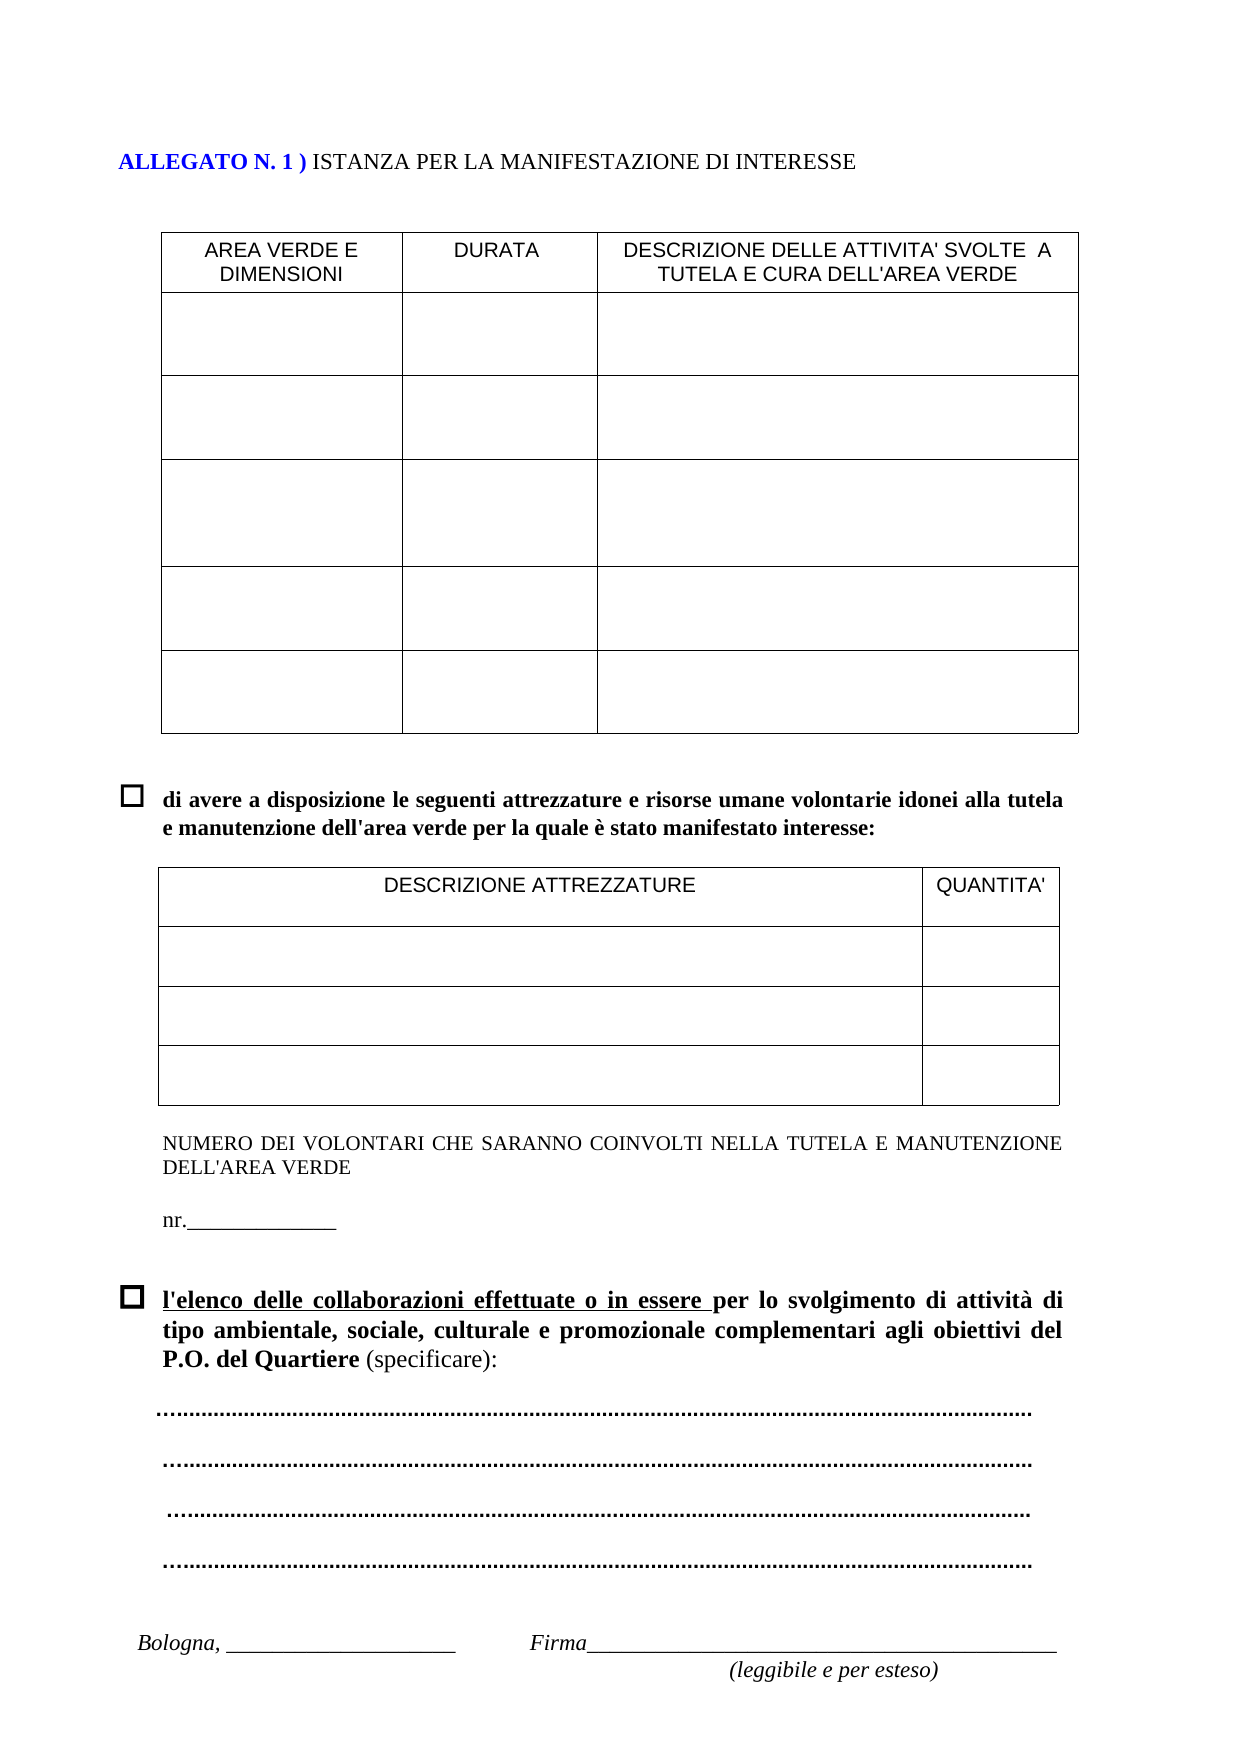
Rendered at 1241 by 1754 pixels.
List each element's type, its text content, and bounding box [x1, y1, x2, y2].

text numero dei volontari CHE SARANNO COINVOLTI NELLA TUTELA E MANUTENZIONE DELL'AREA VERDE [118, 1131, 1064, 1179]
table_header DESCRIZIONE ATTREZZATURE [159, 868, 922, 926]
table_cell [923, 1046, 1059, 1105]
table_cell [598, 567, 1078, 649]
table_cell [403, 651, 597, 733]
table_cell [403, 376, 597, 459]
table_cell [598, 460, 1078, 566]
text  di AVERE A DISPOSIZIONE LE SEGUENTI ATTREZZATURE e risorse umane volontarie idonei alla tutela e manutenzione dell'area verde per la quale è stato manifestato interesse: [118, 786, 1064, 841]
table_cell [923, 927, 1059, 986]
text …............................................................................................................................................ [161, 1548, 1036, 1573]
table_header AREA VERDE E DIMENSIONI [162, 233, 402, 292]
table_cell [159, 927, 922, 986]
text …........................................................................................................................................... [159, 1497, 1036, 1522]
table_cell [162, 293, 402, 375]
table_cell [159, 1046, 922, 1105]
text  l'elenco delle collaborazioni effettuate o in essere per lo svolgimento di attività di tipo ambientale, sociale, culturale e promozionale complementari agli obiettivi del P.O. del Quartiere (SPECIFICARE): [118, 1285, 1064, 1372]
table_cell [162, 376, 402, 459]
text …............................................................................................................................................ [161, 1447, 1036, 1472]
table_cell [403, 567, 597, 649]
table_cell [403, 293, 597, 375]
text nr._____________ [162, 1206, 1064, 1232]
table_header DESCRIZIONE DELLE ATTIVITA' SVOLTE A TUTELA E CURA DELL'AREA VERDE [598, 233, 1078, 292]
table_cell [598, 376, 1078, 459]
table_cell [923, 987, 1059, 1045]
table_cell [403, 460, 597, 566]
table_cell [162, 567, 402, 649]
table_cell [162, 460, 402, 566]
table_cell [162, 651, 402, 733]
table_cell [598, 293, 1078, 375]
table_cell [598, 651, 1078, 733]
text …............................................................................................................................................. [118, 1396, 1036, 1422]
table_header QUANTITA' [923, 868, 1059, 926]
table_cell [159, 987, 922, 1045]
table_header DURATA [403, 233, 597, 292]
